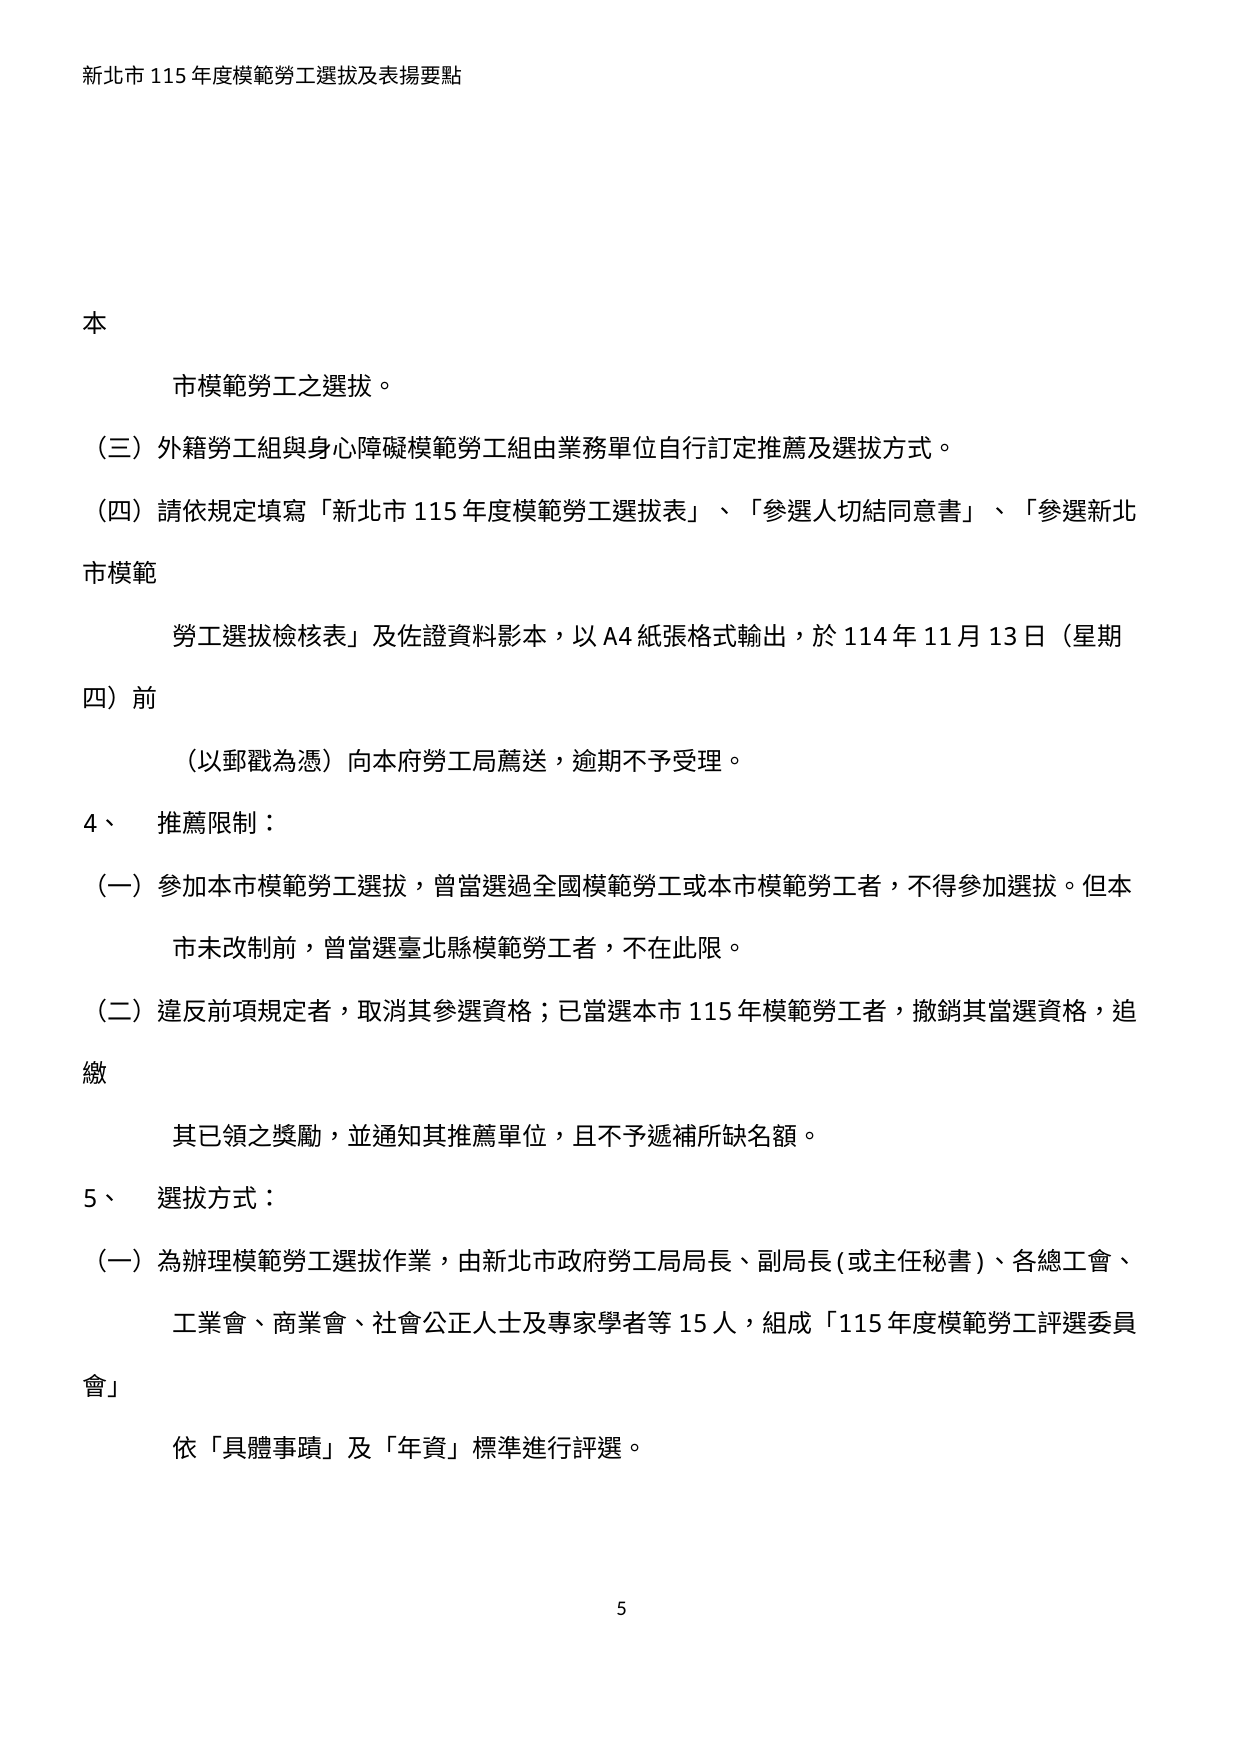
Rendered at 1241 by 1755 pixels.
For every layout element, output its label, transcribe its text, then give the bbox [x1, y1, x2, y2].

list 選拔方式： [83, 1155, 1152, 1218]
list 推薦限制： [83, 780, 1152, 843]
text （四）請依規定填寫「新北市115年度模範勞工選拔表」、「參選人切結同意書」、「參選新北市模範 勞工選拔檢核表」及佐證資料影本，以A4紙張格式輸出，於114年11月13日（星期四）前 （以郵戳為憑）向本府勞工局薦送，逾期不予受理。 [83, 468, 1152, 780]
text 本 市模範勞工之選拔。 [83, 280, 1152, 405]
text （一）為辦理模範勞工選拔作業，由新北市政府勞工局局長、副局長(或主任秘書)、各總工會、 工業會、商業會、社會公正人士及專家學者等15人，組成「115年度模範勞工評選委員會」 依「具體事蹟」及「年資」標準進行評選。 [83, 1218, 1152, 1468]
text （一）參加本市模範勞工選拔，曾當選過全國模範勞工或本市模範勞工者，不得參加選拔。但本 市未改制前，曾當選臺北縣模範勞工者，不在此限。 [83, 843, 1152, 968]
text （二）違反前項規定者，取消其參選資格；已當選本市115年模範勞工者，撤銷其當選資格，追繳 其已領之獎勵，並通知其推薦單位，且不予遞補所缺名額。 [83, 968, 1152, 1155]
text （三）外籍勞工組與身心障礙模範勞工組由業務單位自行訂定推薦及選拔方式。 [83, 405, 1152, 468]
